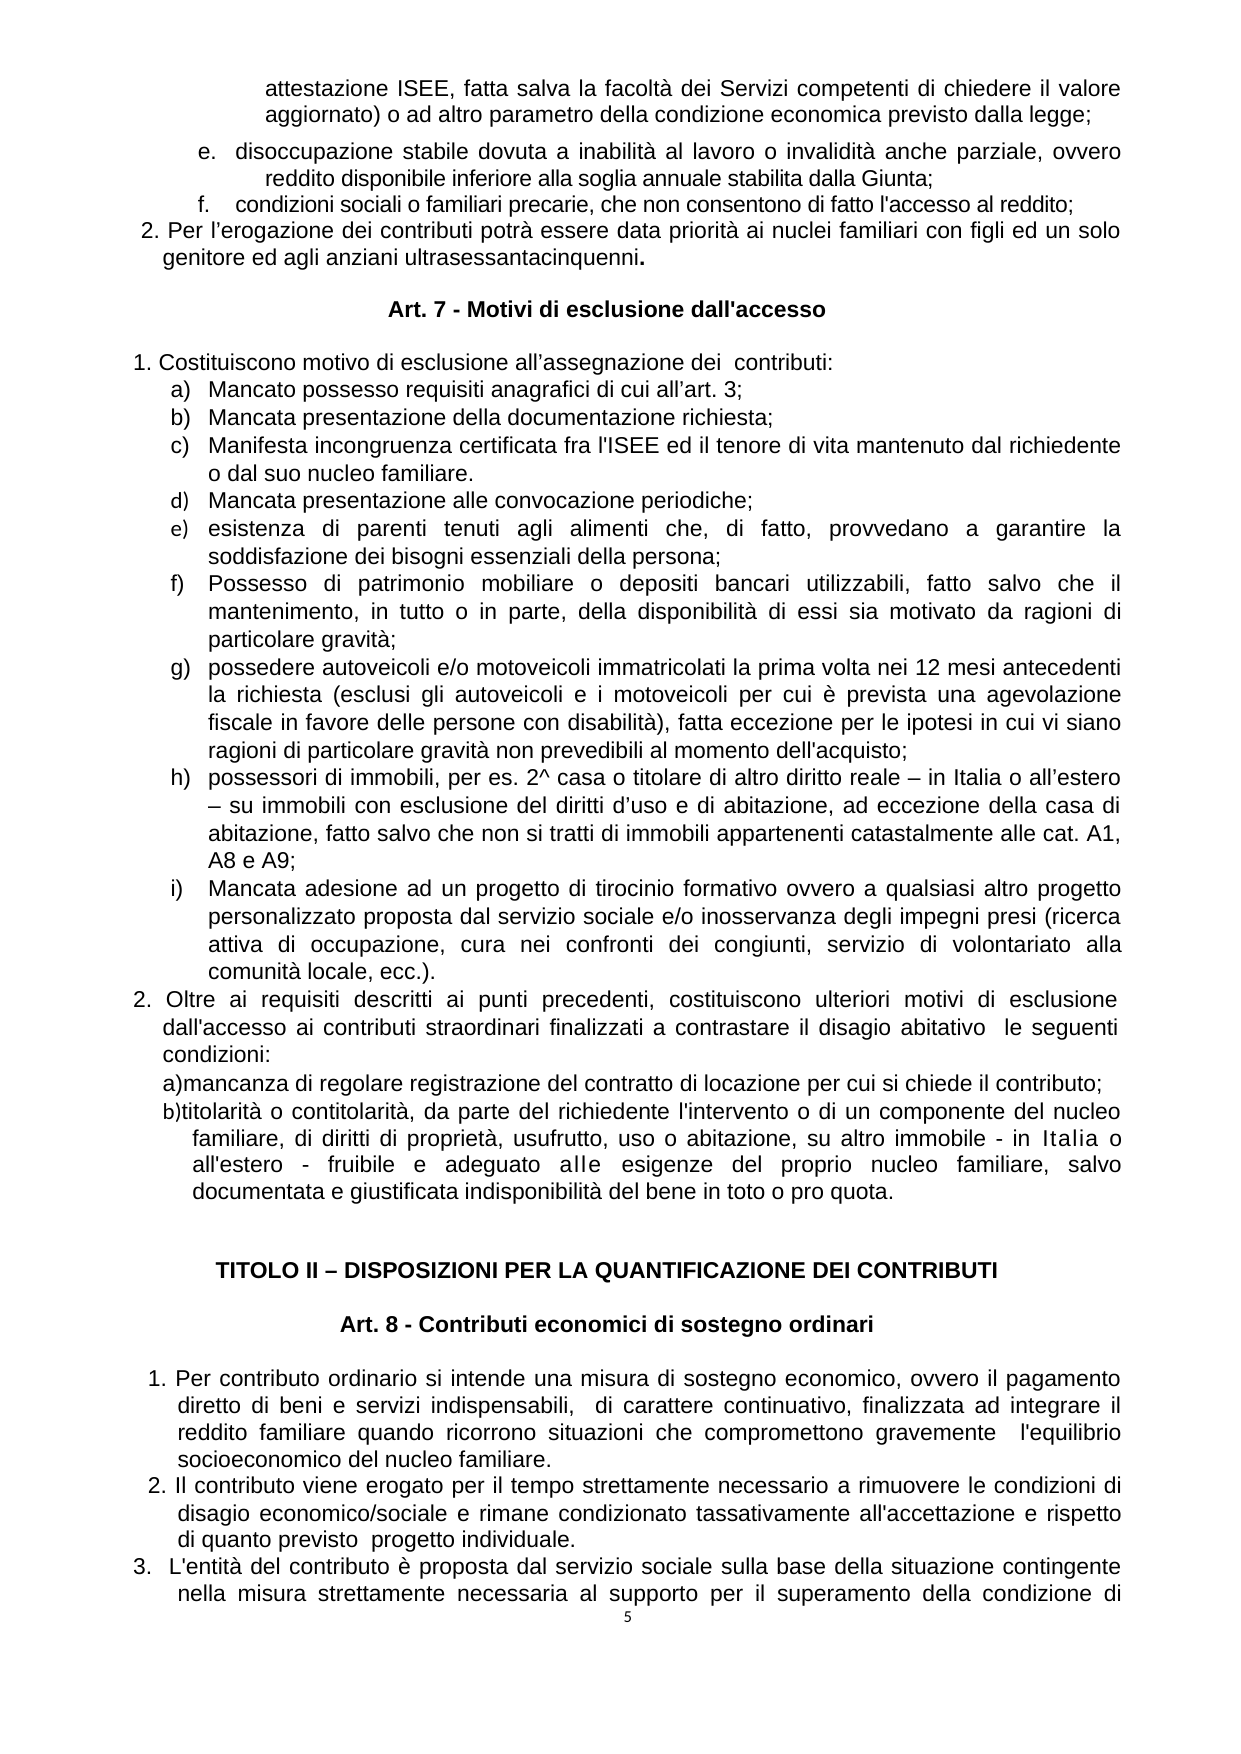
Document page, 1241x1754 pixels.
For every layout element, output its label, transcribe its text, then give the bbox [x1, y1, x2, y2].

list Possesso di patrimonio mobiliare o depositi bancari utilizzabili, fatto salvo che il mantenimento, in tutto o in parte, della disponibilità di essi sia motivato da ragioni di particolare gravità; [170, 570, 1122, 653]
text 2. Per l’erogazione dei contributi potrà essere data priorità ai nuclei familiari con figli ed un solo genitore ed agli anziani ultrasessantacinquenni. [133, 217, 1122, 270]
text TITOLO II – DISPOSIZIONI PER LA QUANTIFICAZIONE DEI CONTRIBUTI [92, 1257, 1122, 1283]
list possedere autoveicoli e/o motoveicoli immatricolati la prima volta nei 12 mesi antecedenti la richiesta (esclusi gli autoveicoli e i motoveicoli per cui è prevista una agevolazione fiscale in favore delle persone con disabilità), fatta eccezione per le ipotesi in cui vi siano ragioni di particolare gravità non prevedibili al momento dell'acquisto; [170, 653, 1122, 764]
text Art. 7 - Motivi di esclusione dall'accesso [92, 296, 1122, 323]
list mancanza di regolare registrazione del contratto di locazione per cui si chiede il contributo; [162, 1070, 1122, 1097]
list Mancato possesso requisiti anagrafici di cui all’art. 3; [170, 376, 1122, 403]
list Mancata presentazione alle convocazione periodiche; [170, 487, 1122, 514]
list Manifesta incongruenza certificata fra l'ISEE ed il tenore di vita mantenuto dal richiedente o dal suo nucleo familiare. [170, 431, 1122, 487]
list Mancata presentazione della documentazione richiesta; [170, 403, 1122, 431]
list Mancata adesione ad un progetto di tirocinio formativo ovvero a qualsiasi altro progetto personalizzato proposta dal servizio sociale e/o inosservanza degli impegni presi (ricerca attiva di occupazione, cura nei confronti dei congiunti, servizio di volontariato alla comunità locale, ecc.). [170, 874, 1122, 985]
text 3. L'entità del contributo è proposta dal servizio sociale sulla base della situazione contingente nella misura strettamente necessaria al supporto per il superamento della condizione di [133, 1553, 1122, 1606]
list titolarità o contitolarità, da parte del richiedente l'intervento o di un componente del nucleo familiare, di diritti di proprietà, usufrutto, uso o abitazione, su altro immobile - in Italia o all'estero - fruibile e adeguato alle esigenze del proprio nucleo familiare, salvo documentata e giustificata indisponibilità del bene in toto o pro quota. [162, 1097, 1122, 1204]
list possessori di immobili, per es. 2^ casa o titolare di altro diritto reale – in Italia o all’estero – su immobili con esclusione del diritti d’uso e di abitazione, ad eccezione della casa di abitazione, fatto salvo che non si tratti di immobili appartenenti catastalmente alle cat. A1, A8 e A9; [170, 764, 1122, 874]
text Art. 8 - Contributi economici di sostegno ordinari [92, 1311, 1122, 1337]
text 2. Oltre ai requisiti descritti ai punti precedenti, costituiscono ulteriori motivi di esclusione dall'accesso ai contributi straordinari finalizzati a contrastare il disagio abitativo le seguenti condizioni: [133, 985, 1119, 1068]
text 2. Il contributo viene erogato per il tempo strettamente necessario a rimuovere le condizioni di disagio economico/sociale e rimane condizionato tassativamente all'accettazione e rispetto di quanto previsto progetto individuale. [148, 1472, 1122, 1553]
list disoccupazione stabile dovuta a inabilità al lavoro o invalidità anche parziale, ovvero reddito disponibile inferiore alla soglia annuale stabilita dalla Giunta; [198, 138, 1122, 191]
list condizioni sociali o familiari precarie, che non consentono di fatto l'accesso al reddito; [198, 191, 1122, 217]
list esistenza di parenti tenuti agli alimenti che, di fatto, provvedano a garantire la soddisfazione dei bisogni essenziali della persona; [170, 514, 1122, 570]
text 1. Per contributo ordinario si intende una misura di sostegno economico, ovvero il pagamento diretto di beni e servizi indispensabili, di carattere continuativo, finalizzata ad integrare il reddito familiare quando ricorrono situazioni che compromettono gravemente l'equilibrio socioeconomico del nucleo familiare. [148, 1364, 1122, 1472]
list attestazione ISEE, fatta salva la facoltà dei Servizi competenti di chiedere il valore aggiornato) o ad altro parametro della condizione economica previsto dalla legge; [198, 75, 1122, 128]
text 1. Costituiscono motivo di esclusione all’assegnazione dei contributi: [133, 348, 1119, 376]
